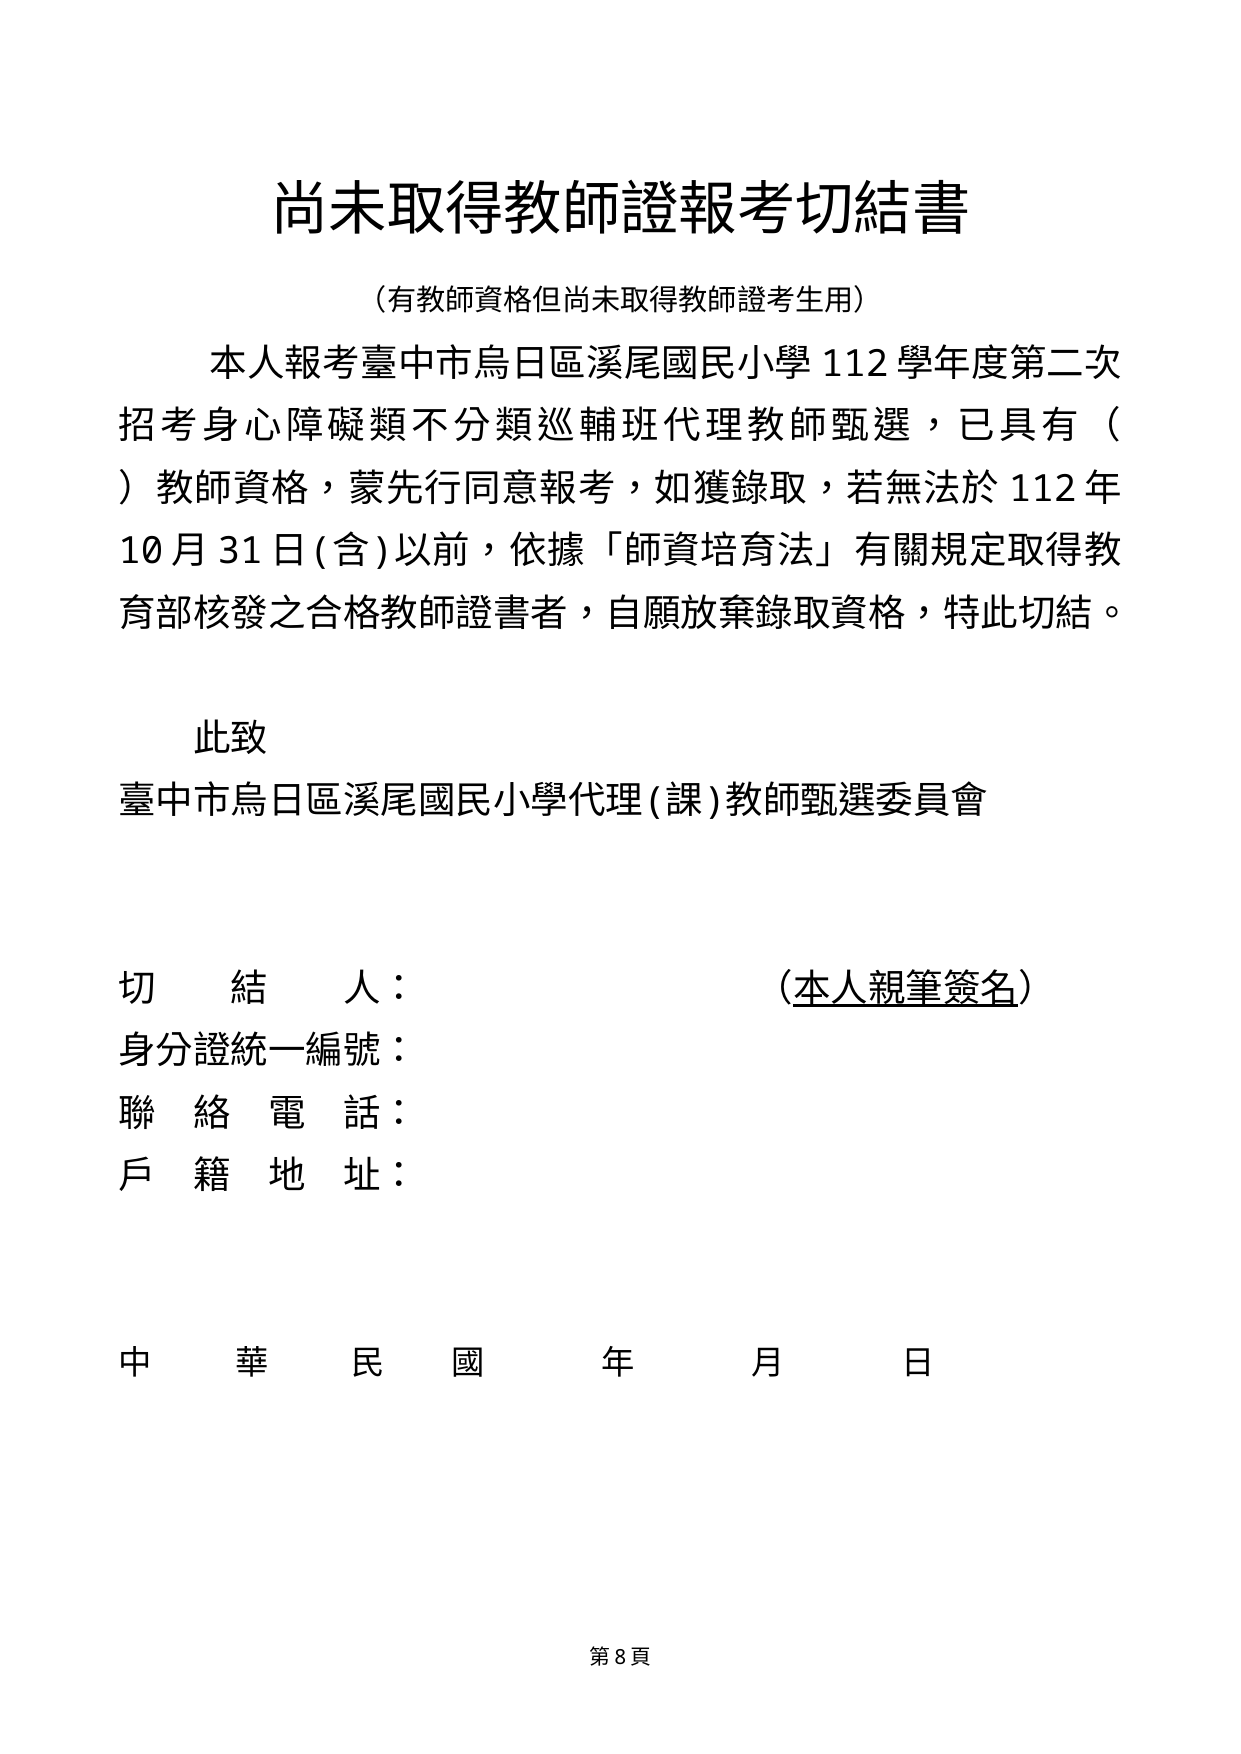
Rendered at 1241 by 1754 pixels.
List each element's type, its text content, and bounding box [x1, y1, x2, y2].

text 身分證統一編號： [118, 1006, 1122, 1068]
text （有教師資格但尚未取得教師證考生用） [118, 256, 1122, 318]
text 中 華 民 國 年 月 日 [118, 1318, 1122, 1381]
text 尚未取得教師證報考切結書 [118, 131, 1122, 256]
text 切 結 人： （本人親筆簽名） [118, 943, 1122, 1006]
text 戶 籍 地 址： [118, 1131, 1122, 1193]
text 臺中市烏日區溪尾國民小學代理(課)教師甄選委員會 [118, 756, 1122, 818]
text 本人報考臺中市烏日區溪尾國民小學112學年度第二次招考身心障礙類不分類巡輔班代理教師甄選，已具有（ ）教師資格，蒙先行同意報考，如獲錄取，若無法於112年10月31日(含)以前，依據「師資培育法」有關規定取得教育部核發之合格教師證書者，自願放棄錄取資格，特此切結。 [118, 318, 1122, 631]
text 聯 絡 電 話： [118, 1068, 1122, 1131]
text 此致 [118, 693, 1122, 756]
